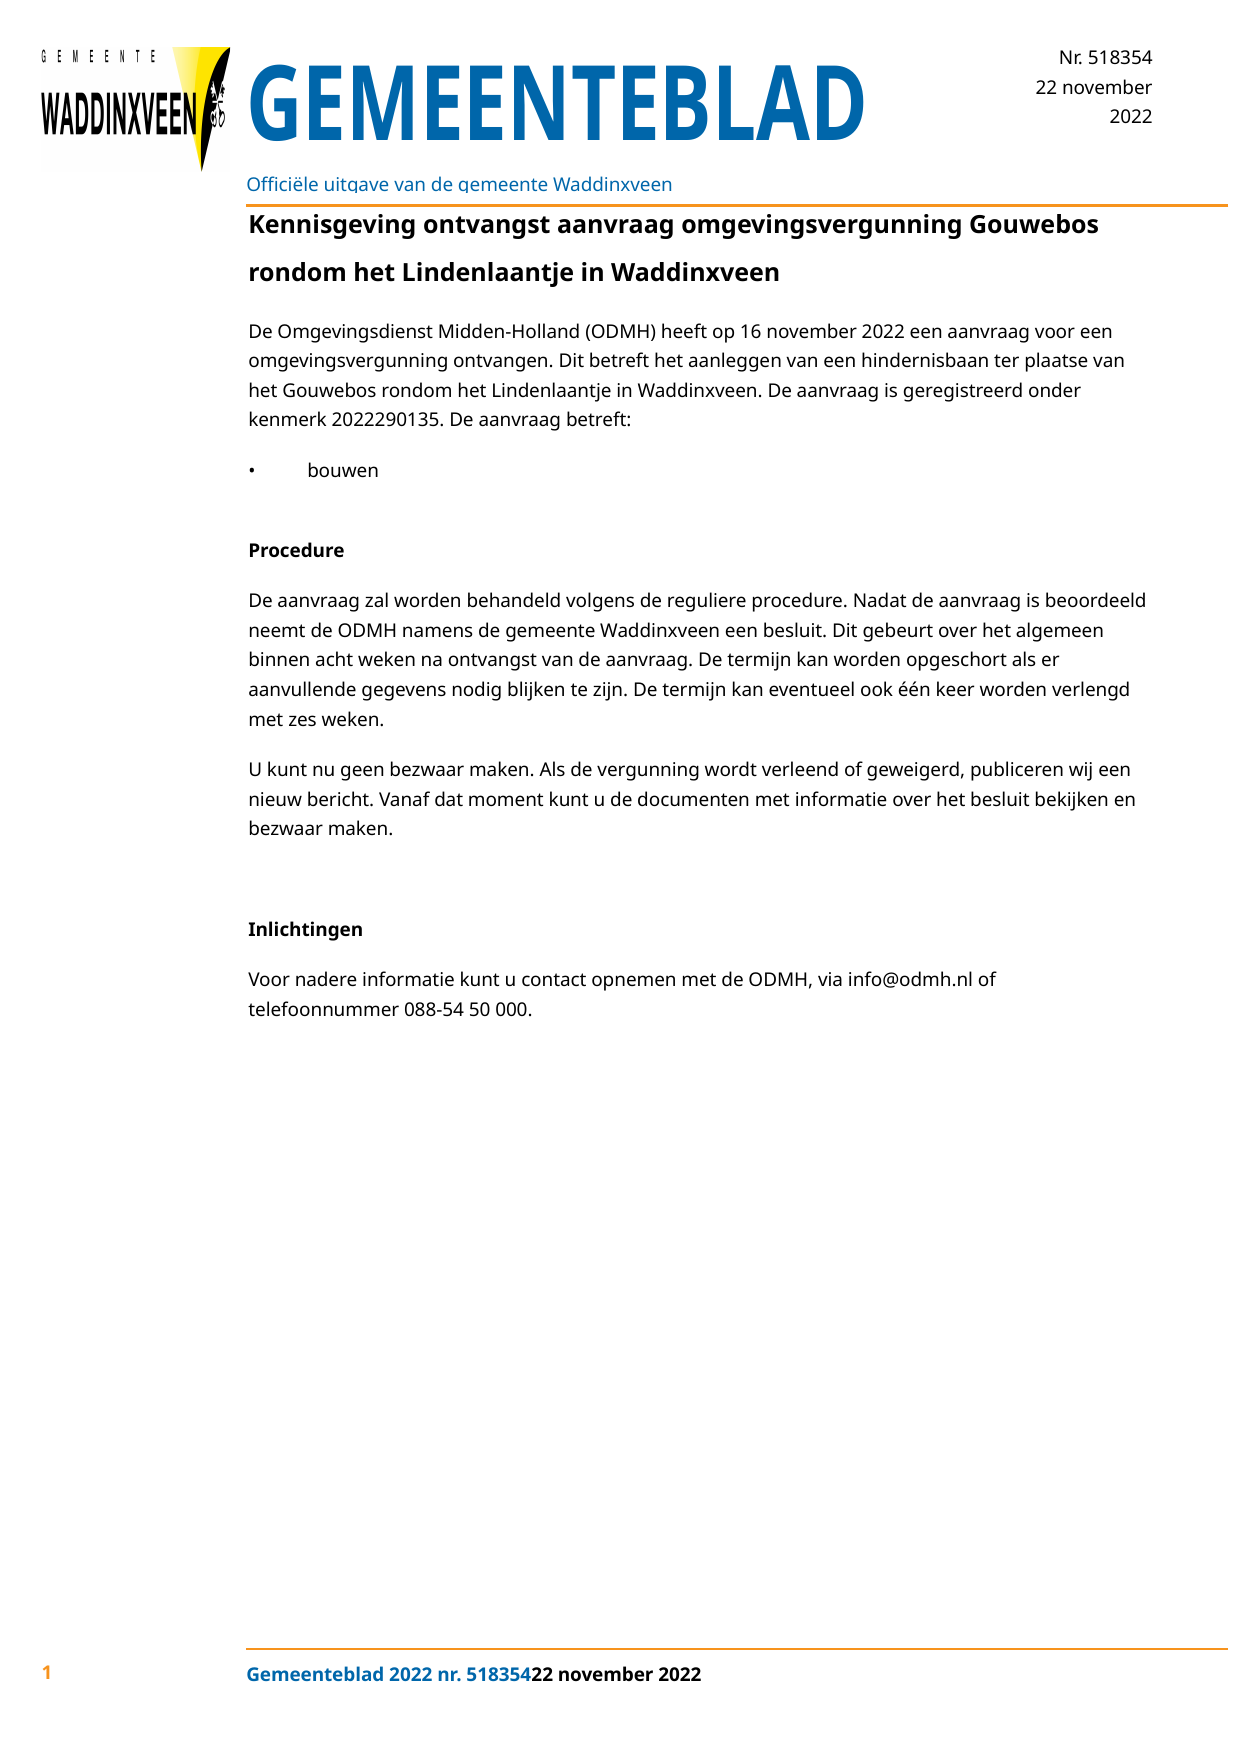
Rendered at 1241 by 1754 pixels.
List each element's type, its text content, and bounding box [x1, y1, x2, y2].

text Voor nadere informatie kunt u contact opnemen met de ODMH, via info@odmh.nl of telefoonnummer 088-54 50 000. [248, 967, 1152, 1022]
text U kunt nu geen bezwaar maken. Als de vergunning wordt verleend of geweigerd, publiceren wij een nieuw bericht. Vanaf dat moment kunt u de documenten met informatie over het besluit bekijken en bezwaar maken. [248, 756, 1152, 841]
text De aanvraag zal worden behandeld volgens de reguliere procedure. Nadat de aanvraag is beoordeeld neemt de ODMH namens de gemeente Waddinxveen een besluit. Dit gebeurt over het algemeen binnen acht weken na ontvangst van de aanvraag. De termijn kan worden opgeschort als er aanvullende gegevens nodig blijken te zijn. De termijn kan eventueel ook één keer worden verlengd met zes weken. [248, 587, 1152, 732]
text Kennisgeving ontvangst aanvraag omgevingsvergunning Gouwebos rondom het Lindenlaantje in Waddinxveen [248, 207, 1152, 288]
text Inlichtingen [248, 916, 1152, 942]
list bouwen [248, 457, 1152, 483]
picture [41, 47, 231, 172]
text De Omgevingsdienst Midden-Holland (ODMH) heeft op 16 november 2022 een aanvraag voor een omgevingsvergunning ontvangen. Dit betreft het aanleggen van een hindernisbaan ter plaatse van het Gouwebos rondom het Lindenlaantje in Waddinxveen. De aanvraag is geregistreerd onder kenmerk 2022290135. De aanvraag betreft: [248, 318, 1152, 432]
text Procedure [248, 537, 1152, 563]
